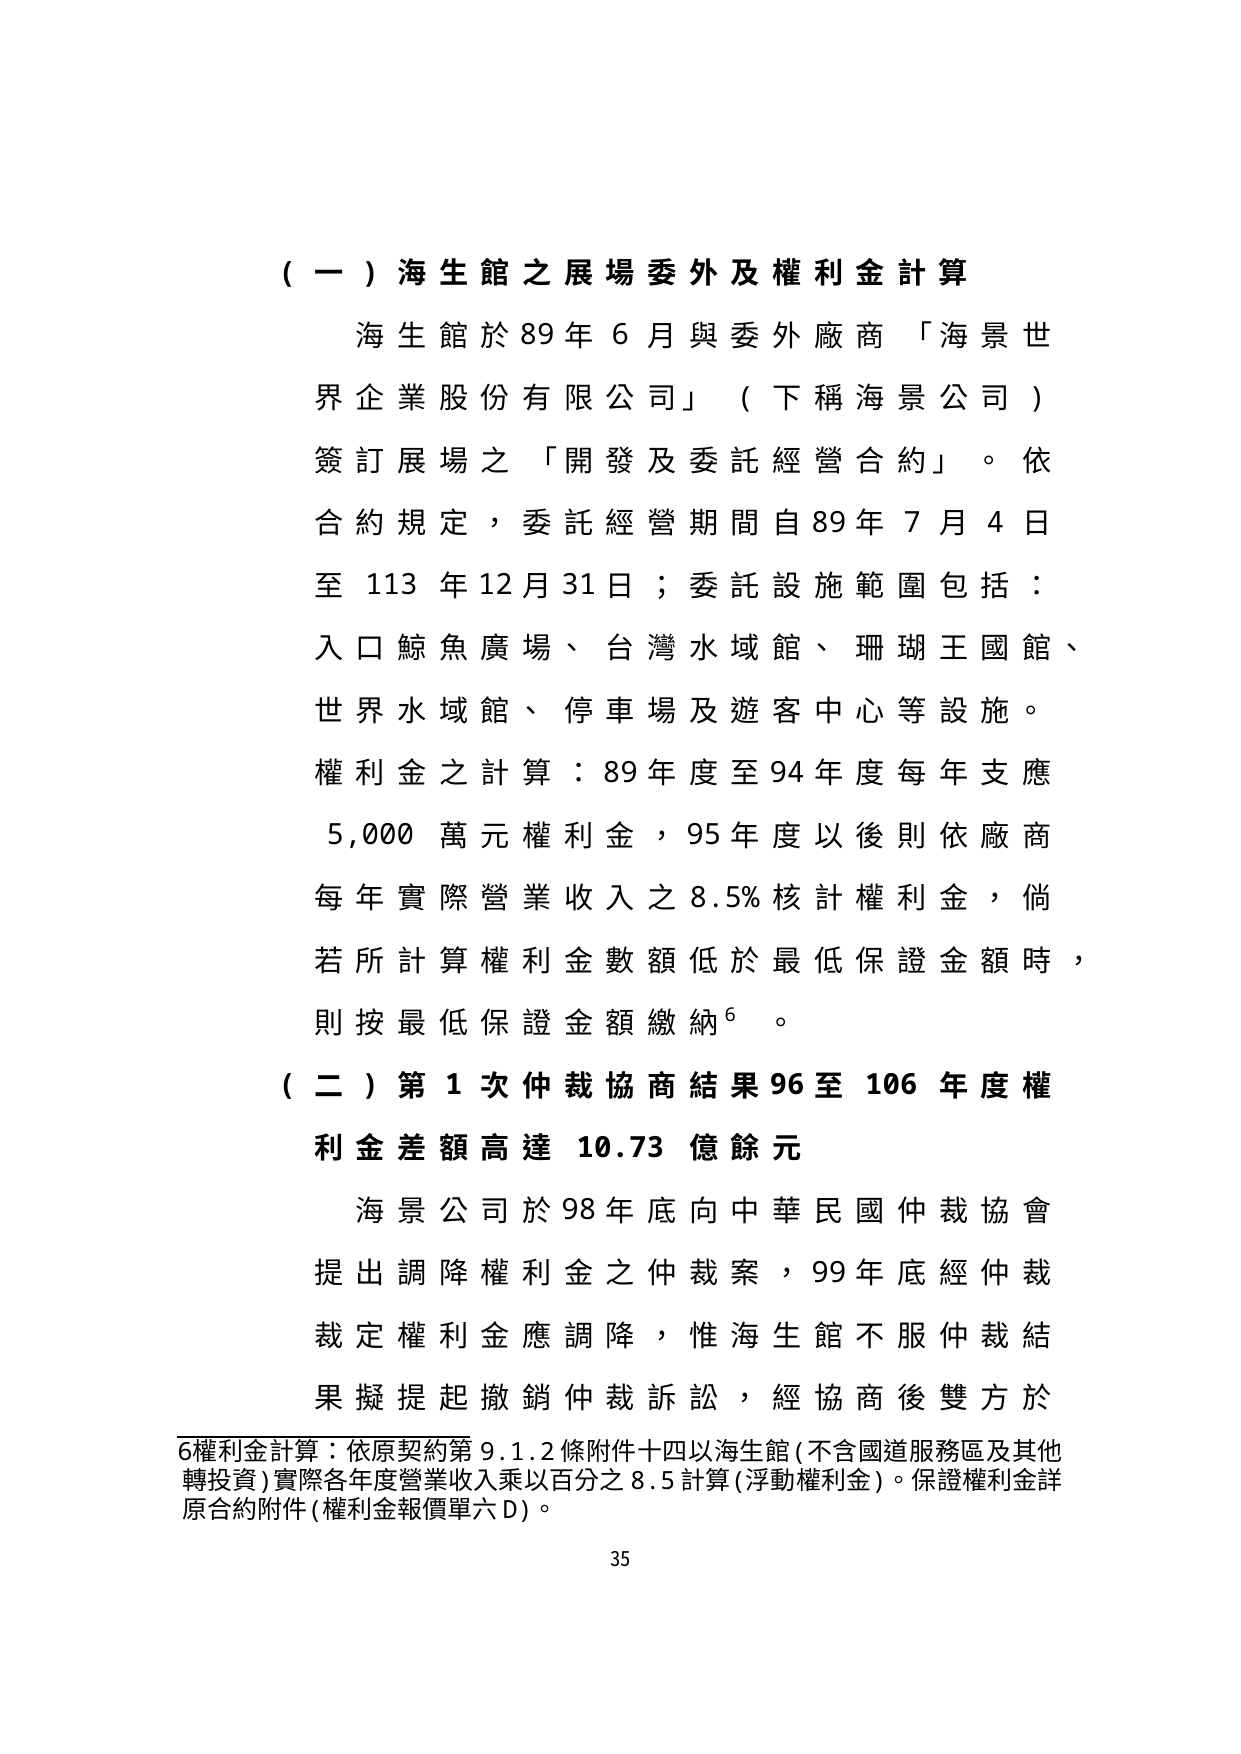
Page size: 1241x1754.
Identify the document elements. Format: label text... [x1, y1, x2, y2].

text (一)海生館之展場委外及權利金計算 [242, 229, 1058, 292]
text (二)第1次仲裁協商結果96至106年度權利金差額高達10.73億餘元 [242, 1042, 1058, 1167]
text 海景公司於98年底向中華民國仲裁協會提出調降權利金之仲裁案，99年底經仲裁裁定權利金應調降，惟海生館不服仲裁結果擬提起撤銷仲裁訴訟，經協商後雙方於 [271, 1167, 1058, 1417]
text 海生館於89年6月與委外廠商「海景世界企業股份有限公司」(下稱海景公司)簽訂展場之「開發及委託經營合約」。依合約規定，委託經營期間自89年7月4日至113年12月31日；委託設施範圍包括：入口鯨魚廣場、台灣水域館、珊瑚王國館、世界水域館、停車場及遊客中心等設施。權利金之計算：89年度至94年度每年支應5,000萬元權利金，95年度以後則依廠商每年實際營業收入之8.5%核計權利金，倘若所計算權利金數額低於最低保證金額時，則按最低保證金額繳納。 [271, 292, 1058, 1042]
text 權利金計算：依原契約第9.1.2條附件十四以海生館(不含國道服務區及其他轉投資)實際各年度營業收入乘以百分之8.5計算(浮動權利金)。保證權利金詳原合約附件(權利金報價單六D)。 [177, 1437, 1063, 1525]
